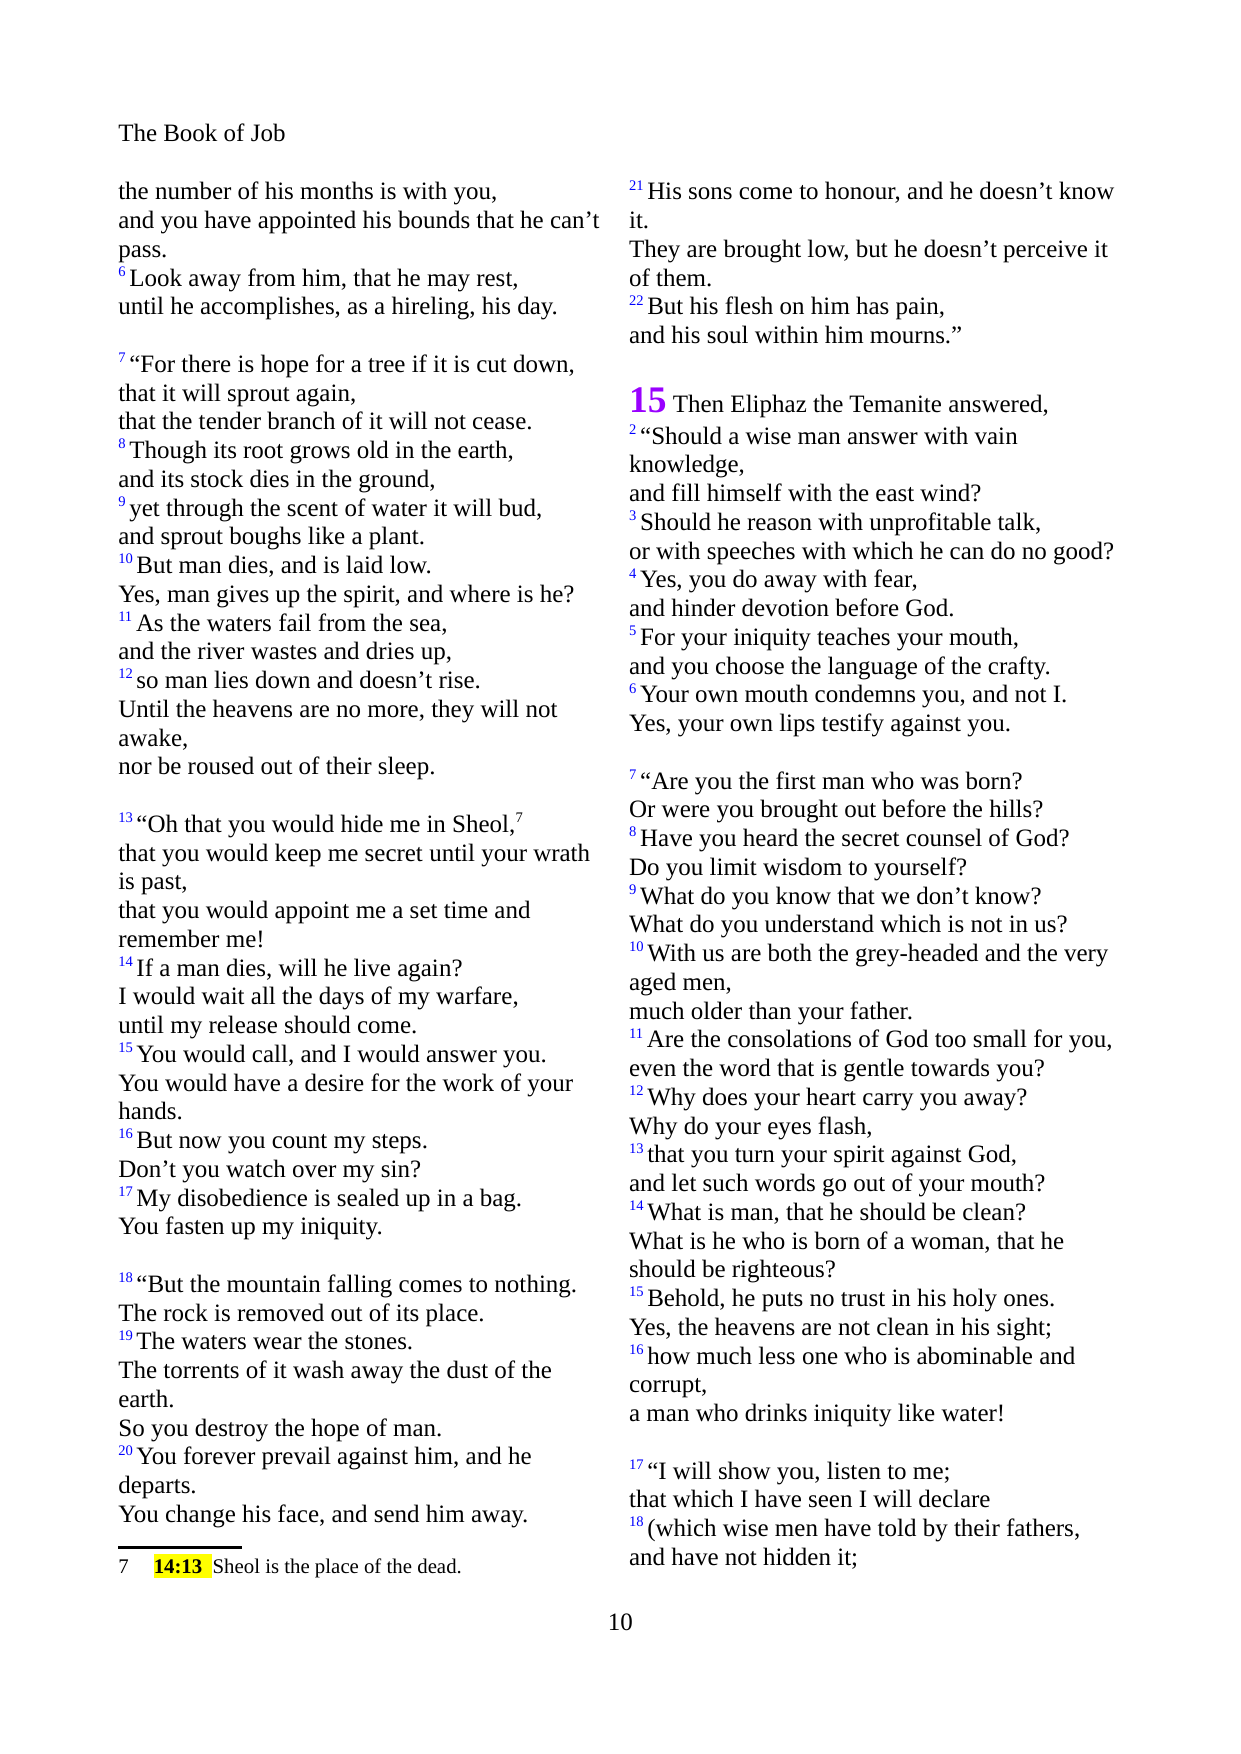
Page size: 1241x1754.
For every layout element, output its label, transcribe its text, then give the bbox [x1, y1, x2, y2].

text or with speeches with which he can do no good? [629, 536, 1122, 564]
text and sprout boughs like a plant. [118, 521, 611, 550]
text 21 His sons come to honour, and he doesn’t know it. [629, 176, 1122, 234]
text What do you understand which is not in us? [629, 909, 1122, 938]
text 8 Have you heard the secret counsel of God? [629, 823, 1122, 852]
text 8 Though its root grows old in the earth, [118, 435, 611, 464]
text 15 Behold, he puts no trust in his holy ones. [629, 1283, 1122, 1312]
text You would have a desire for the work of your hands. [118, 1068, 611, 1125]
text that you would keep me secret until your wrath is past, [118, 838, 611, 895]
text 11 As the waters fail from the sea, [118, 608, 611, 636]
text the number of his months is with you, [118, 176, 611, 205]
text until he accomplishes, as a hireling, his day. [118, 291, 611, 320]
text that it will sprout again, [118, 378, 611, 406]
text 15 You would call, and I would answer you. [118, 1039, 611, 1068]
text They are brought low, but he doesn’t perceive it of them. [629, 234, 1122, 291]
text 20 You forever prevail against him, and he departs. [118, 1441, 611, 1499]
text The torrents of it wash away the dust of the earth. [118, 1355, 611, 1413]
text 11 Are the consolations of God too small for you, [629, 1024, 1122, 1053]
text a man who drinks iniquity like water! [629, 1398, 1122, 1427]
text 18 (which wise men have told by their fathers, [629, 1513, 1122, 1542]
text and the river wastes and dries up, [118, 636, 611, 665]
text and have not hidden it; [629, 1542, 1122, 1571]
text Yes, your own lips testify against you. [629, 708, 1122, 737]
text even the word that is gentle towards you? [629, 1053, 1122, 1082]
text Don’t you watch over my sin? [118, 1154, 611, 1183]
text until my release should come. [118, 1010, 611, 1039]
text 14:13 Sheol is the place of the dead. [118, 1553, 611, 1578]
text much older than your father. [629, 996, 1122, 1024]
text and you have appointed his bounds that he can’t pass. [118, 205, 611, 263]
text 6 Your own mouth condemns you, and not I. [629, 679, 1122, 708]
text 22 But his flesh on him has pain, [629, 291, 1122, 320]
text nor be roused out of their sleep. [118, 751, 611, 780]
text 13 that you turn your spirit against God, [629, 1139, 1122, 1168]
text 7 “Are you the first man who was born? [629, 766, 1122, 794]
text 4 Yes, you do away with fear, [629, 564, 1122, 593]
text 9 What do you know that we don’t know? [629, 881, 1122, 909]
text I would wait all the days of my warfare, [118, 981, 611, 1010]
text 10 But man dies, and is laid low. [118, 550, 611, 579]
text Yes, the heavens are not clean in his sight; [629, 1312, 1122, 1341]
text Or were you brought out before the hills? [629, 794, 1122, 823]
text 16 But now you count my steps. [118, 1125, 611, 1154]
text So you destroy the hope of man. [118, 1413, 611, 1441]
text 12 Why does your heart carry you away? [629, 1082, 1122, 1111]
text 13 “Oh that you would hide me in Sheol, [118, 809, 611, 838]
text 5 For your iniquity teaches your mouth, [629, 622, 1122, 651]
text that the tender branch of it will not cease. [118, 406, 611, 435]
text You fasten up my iniquity. [118, 1211, 611, 1240]
text 3 Should he reason with unprofitable talk, [629, 507, 1122, 536]
text Do you limit wisdom to yourself? [629, 852, 1122, 881]
text 6 Look away from him, that he may rest, [118, 263, 611, 291]
text 17 My disobedience is sealed up in a bag. [118, 1183, 611, 1211]
text and you choose the language of the crafty. [629, 651, 1122, 679]
text Until the heavens are no more, they will not awake, [118, 694, 611, 751]
text 7 “For there is hope for a tree if it is cut down, [118, 349, 611, 378]
text 12 so man lies down and doesn’t rise. [118, 665, 611, 694]
text 18 “But the mountain falling comes to nothing. [118, 1269, 611, 1298]
text You change his face, and send him away. [118, 1499, 611, 1528]
text and fill himself with the east wind? [629, 478, 1122, 507]
text 15 Then Eliphaz the Temanite answered, [629, 378, 1122, 421]
text 17 “I will show you, listen to me; [629, 1456, 1122, 1484]
text 19 The waters wear the stones. [118, 1326, 611, 1355]
text Yes, man gives up the spirit, and where is he? [118, 579, 611, 608]
text 16 how much less one who is abominable and corrupt, [629, 1341, 1122, 1398]
text Why do your eyes flash, [629, 1111, 1122, 1139]
text and his soul within him mourns.” [629, 320, 1122, 349]
text 2 “Should a wise man answer with vain knowledge, [629, 421, 1122, 478]
text 14 If a man dies, will he live again? [118, 953, 611, 981]
text that you would appoint me a set time and remember me! [118, 895, 611, 953]
text 9 yet through the scent of water it will bud, [118, 493, 611, 521]
text 14 What is man, that he should be clean? [629, 1197, 1122, 1226]
text and its stock dies in the ground, [118, 464, 611, 493]
text The rock is removed out of its place. [118, 1298, 611, 1326]
text that which I have seen I will declare [629, 1484, 1122, 1513]
text and let such words go out of your mouth? [629, 1168, 1122, 1197]
text and hinder devotion before God. [629, 593, 1122, 622]
text 10 With us are both the grey-headed and the very aged men, [629, 938, 1122, 996]
text What is he who is born of a woman, that he should be righteous? [629, 1226, 1122, 1283]
